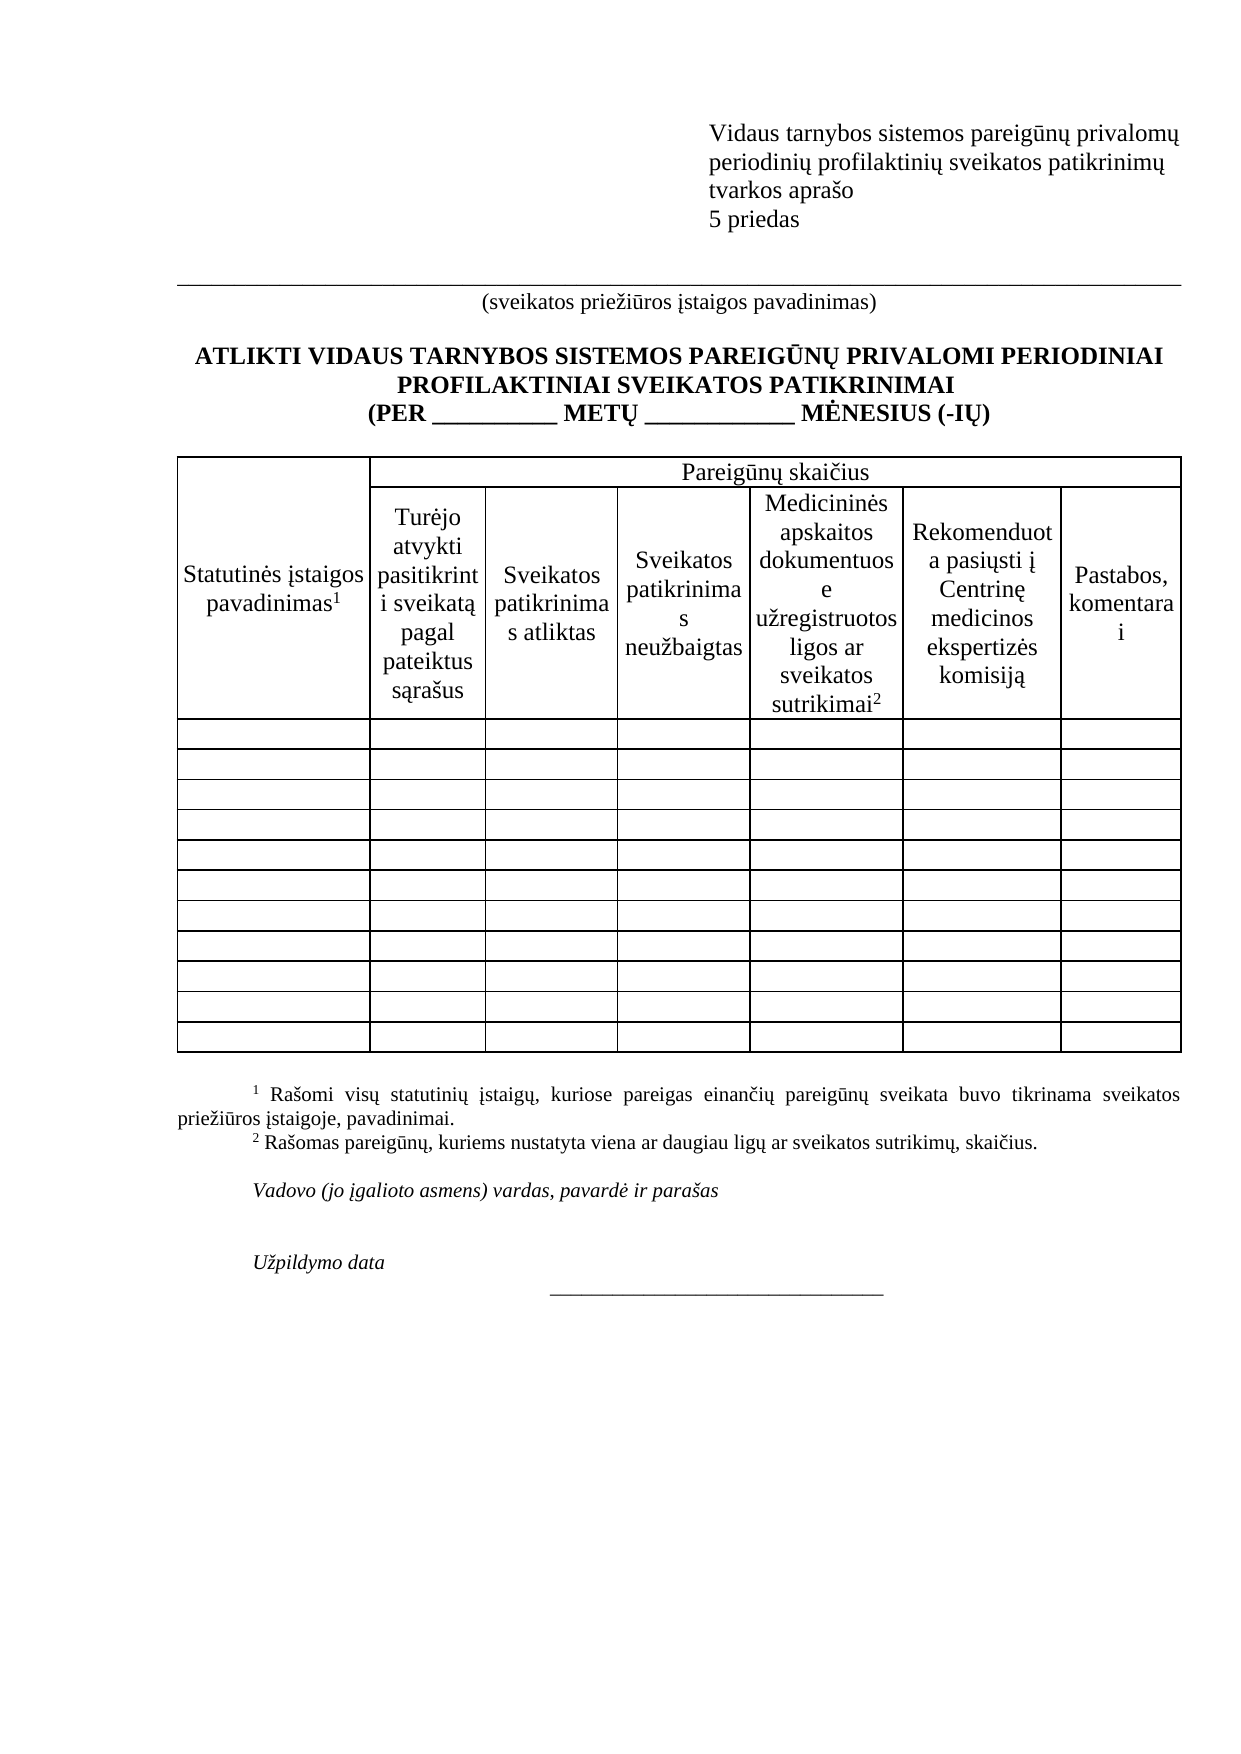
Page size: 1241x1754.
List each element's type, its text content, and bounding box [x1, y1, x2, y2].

table_cell [1062, 780, 1180, 809]
table_cell [751, 901, 902, 930]
table_cell [486, 871, 617, 900]
table_cell [751, 871, 902, 900]
table_cell Medicininės apskaitos dokumentuose užregistruotos ligos ar sveikatos sutrikimai2 [751, 488, 902, 718]
table_cell [618, 992, 749, 1021]
text ATLIKTI VIDAUS TARNYBOS SISTEMOS PAREIGŪNŲ PRIVALOMI PERIODINIAI PROFILAKTINIAI SVEIKATOS PATIKRINIMAI [177, 341, 1181, 398]
table_cell [486, 932, 617, 960]
table_cell [618, 720, 749, 748]
table_cell [751, 962, 902, 991]
table_cell [904, 992, 1060, 1021]
table_cell [618, 1023, 749, 1051]
table_cell [1062, 810, 1180, 839]
table_cell [751, 1023, 902, 1051]
table_cell [618, 780, 749, 809]
table_cell [1062, 992, 1180, 1021]
table_cell Sveikatos patikrinimas atliktas [486, 488, 617, 718]
table_cell [1062, 750, 1180, 778]
table_cell [486, 810, 617, 839]
table_cell Turėjo atvykti pasitikrinti sveikatą pagal pateiktus sąrašus [371, 488, 485, 718]
table_cell [486, 750, 617, 778]
table_cell [178, 841, 369, 869]
table_cell [371, 992, 485, 1021]
table_cell [371, 750, 485, 778]
table_cell [904, 901, 1060, 930]
table_cell [486, 992, 617, 1021]
table_cell [486, 901, 617, 930]
text Vadovo (jo įgalioto asmens) vardas, pavardė ir parašas [177, 1178, 1181, 1202]
table_cell [751, 932, 902, 960]
table_cell [618, 810, 749, 839]
text Vidaus tarnybos sistemos pareigūnų privalomų [177, 118, 1181, 147]
text 5 priedas [709, 204, 1181, 233]
table_cell [1062, 901, 1180, 930]
table_cell [1062, 962, 1180, 991]
table_cell [178, 901, 369, 930]
text 2 Rašomas pareigūnų, kuriems nustatyta viena ar daugiau ligų ar sveikatos sutrikimų, skaičius. [177, 1130, 1181, 1154]
text (PER __________ METŲ ____________ MĖNESIUS (-IŲ) [177, 398, 1181, 427]
table_cell [618, 871, 749, 900]
table_cell [904, 962, 1060, 991]
text (sveikatos priežiūros įstaigos pavadinimas) [177, 288, 1181, 314]
table_cell [1062, 841, 1180, 869]
table_cell Rekomenduota pasiųsti į Centrinę medicinos ekspertizės komisiją [904, 488, 1060, 718]
table_cell [371, 841, 485, 869]
table_cell [904, 780, 1060, 809]
text Užpildymo data [177, 1250, 1181, 1274]
table_cell [178, 1023, 369, 1051]
table_cell [371, 962, 485, 991]
table_cell [618, 962, 749, 991]
text 1 Rašomi visų statutinių įstaigų, kuriose pareigas einančių pareigūnų sveikata buvo tikrinama sveikatos priežiūros įstaigoje, pavadinimai. [177, 1082, 1181, 1130]
table_cell [486, 780, 617, 809]
table_cell [371, 1023, 485, 1051]
table_cell [618, 901, 749, 930]
text tvarkos aprašo [709, 176, 1181, 204]
table_cell [618, 932, 749, 960]
table_cell [178, 810, 369, 839]
table_cell [371, 720, 485, 748]
text ________________________________ [177, 1274, 1181, 1298]
table_cell [178, 992, 369, 1021]
table_cell [751, 750, 902, 778]
table_header Statutinės įstaigos pavadinimas1 [178, 458, 369, 718]
table_cell [751, 720, 902, 748]
table_cell Pastabos, komentarai [1062, 488, 1180, 718]
table_cell [178, 871, 369, 900]
table_cell [751, 810, 902, 839]
table_cell [904, 871, 1060, 900]
table_cell [178, 780, 369, 809]
table_cell [751, 780, 902, 809]
table_cell [178, 962, 369, 991]
table_cell Sveikatos patikrinimas neužbaigtas [618, 488, 749, 718]
table_cell [178, 750, 369, 778]
table_cell [904, 841, 1060, 869]
table_cell [1062, 720, 1180, 748]
table_cell [751, 841, 902, 869]
table_cell [371, 780, 485, 809]
table_cell [1062, 871, 1180, 900]
table_cell [486, 1023, 617, 1051]
table_cell [371, 810, 485, 839]
table_cell [904, 1023, 1060, 1051]
table_cell [1062, 932, 1180, 960]
table_cell [904, 810, 1060, 839]
table_cell [904, 750, 1060, 778]
table_cell [904, 720, 1060, 748]
table_cell [1062, 1023, 1180, 1051]
table_cell [486, 841, 617, 869]
table_cell [371, 932, 485, 960]
table_cell [486, 962, 617, 991]
table_cell [618, 841, 749, 869]
table_cell [371, 901, 485, 930]
table_cell [178, 932, 369, 960]
table_cell [371, 871, 485, 900]
text periodinių profilaktinių sveikatos patikrinimų [709, 147, 1181, 176]
table_header Pareigūnų skaičius [371, 458, 1180, 486]
table_cell [904, 932, 1060, 960]
table_cell [486, 720, 617, 748]
table_cell [178, 720, 369, 748]
table_cell [751, 992, 902, 1021]
table_cell [618, 750, 749, 778]
